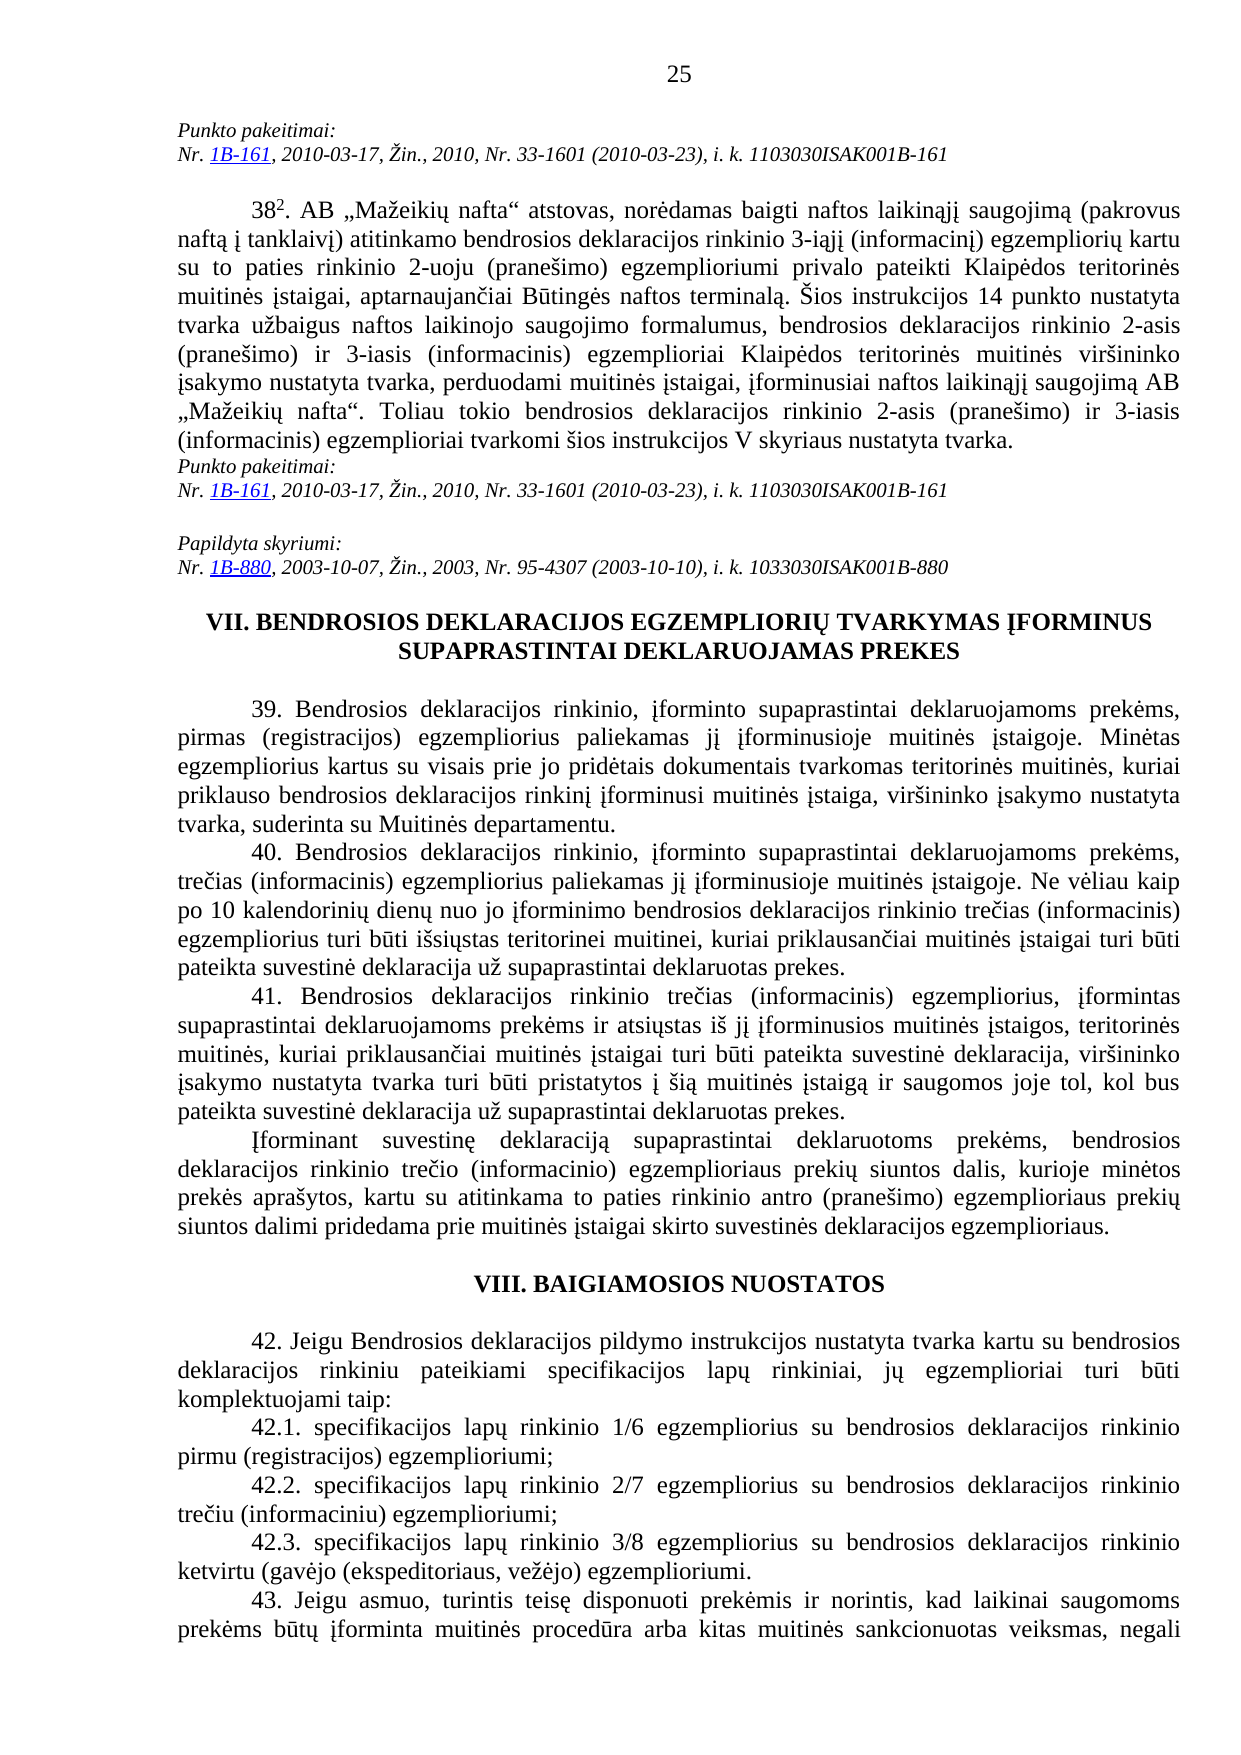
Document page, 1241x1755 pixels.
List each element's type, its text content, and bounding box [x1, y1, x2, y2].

text 43. Jeigu asmuo, turintis teisę disponuoti prekėmis ir norintis, kad laikinai saugomoms prekėms būtų įforminta muitinės procedūra arba kitas muitinės sankcionuotas veiksmas, negali [177, 1585, 1181, 1642]
text 42.1. specifikacijos lapų rinkinio 1/6 egzempliorius su bendrosios deklaracijos rinkinio pirmu (registracijos) egzemplioriumi; [177, 1412, 1181, 1470]
text 42. Jeigu Bendrosios deklaracijos pildymo instrukcijos nustatyta tvarka kartu su bendrosios deklaracijos rinkiniu pateikiami specifikacijos lapų rinkiniai, jų egzemplioriai turi būti komplektuojami taip: [177, 1326, 1181, 1412]
text VIII. BAIGIAMOSIOS NUOSTATOS [177, 1269, 1181, 1297]
text 39. Bendrosios deklaracijos rinkinio, įforminto supaprastintai deklaruojamoms prekėms, pirmas (registracijos) egzempliorius paliekamas jį įforminusioje muitinės įstaigoje. Minėtas egzempliorius kartus su visais prie jo pridėtais dokumentais tvarkomas teritorinės muitinės, kuriai priklauso bendrosios deklaracijos rinkinį įforminusi muitinės įstaiga, viršininko įsakymo nustatyta tvarka, suderinta su Muitinės departamentu. [177, 694, 1181, 837]
text VII. BENDROSIOS DEKLARACIJOS EGZEMPLIORIŲ TVARKYMAS ĮFORMINUS SUPAPRASTINTAI DEKLARUOJAMAS PREKES [177, 607, 1181, 665]
text 42.3. specifikacijos lapų rinkinio 3/8 egzempliorius su bendrosios deklaracijos rinkinio ketvirtu (gavėjo (ekspeditoriaus, vežėjo) egzemplioriumi. [177, 1527, 1181, 1585]
text Nr. 1B-161, 2010-03-17, Žin., 2010, Nr. 33-1601 (2010-03-23), i. k. 1103030ISAK001B-161 [177, 478, 1181, 502]
text 382. AB „Mažeikių nafta“ atstovas, norėdamas baigti naftos laikinąjį saugojimą (pakrovus naftą į tanklaivį) atitinkamo bendrosios deklaracijos rinkinio 3-iąjį (informacinį) egzempliorių kartu su to paties rinkinio 2-uoju (pranešimo) egzemplioriumi privalo pateikti Klaipėdos teritorinės muitinės įstaigai, aptarnaujančiai Būtingės naftos terminalą. Šios instrukcijos 14 punkto nustatyta tvarka užbaigus naftos laikinojo saugojimo formalumus, bendrosios deklaracijos rinkinio 2-asis (pranešimo) ir 3-iasis (informacinis) egzemplioriai Klaipėdos teritorinės muitinės viršininko įsakymo nustatyta tvarka, perduodami muitinės įstaigai, įforminusiai naftos laikinąjį saugojimą AB „Mažeikių nafta“. Toliau tokio bendrosios deklaracijos rinkinio 2-asis (pranešimo) ir 3-iasis (informacinis) egzemplioriai tvarkomi šios instrukcijos V skyriaus nustatyta tvarka. [177, 195, 1181, 454]
text 40. Bendrosios deklaracijos rinkinio, įforminto supaprastintai deklaruojamoms prekėms, trečias (informacinis) egzempliorius paliekamas jį įforminusioje muitinės įstaigoje. Ne vėliau kaip po 10 kalendorinių dienų nuo jo įforminimo bendrosios deklaracijos rinkinio trečias (informacinis) egzempliorius turi būti išsiųstas teritorinei muitinei, kuriai priklausančiai muitinės įstaigai turi būti pateikta suvestinė deklaracija už supaprastintai deklaruotas prekes. [177, 837, 1181, 981]
text Punkto pakeitimai: [177, 454, 1181, 478]
text Papildyta skyriumi: [177, 531, 1181, 555]
text 42.2. specifikacijos lapų rinkinio 2/7 egzempliorius su bendrosios deklaracijos rinkinio trečiu (informaciniu) egzemplioriumi; [177, 1470, 1181, 1527]
text Punkto pakeitimai: [177, 118, 1181, 142]
text Įforminant suvestinę deklaraciją supaprastintai deklaruotoms prekėms, bendrosios deklaracijos rinkinio trečio (informacinio) egzemplioriaus prekių siuntos dalis, kurioje minėtos prekės aprašytos, kartu su atitinkama to paties rinkinio antro (pranešimo) egzemplioriaus prekių siuntos dalimi pridedama prie muitinės įstaigai skirto suvestinės deklaracijos egzemplioriaus. [177, 1125, 1181, 1240]
text Nr. 1B-880, 2003-10-07, Žin., 2003, Nr. 95-4307 (2003-10-10), i. k. 1033030ISAK001B-880 [177, 555, 1181, 579]
text Nr. 1B-161, 2010-03-17, Žin., 2010, Nr. 33-1601 (2010-03-23), i. k. 1103030ISAK001B-161 [177, 142, 1181, 166]
text 41. Bendrosios deklaracijos rinkinio trečias (informacinis) egzempliorius, įformintas supaprastintai deklaruojamoms prekėms ir atsiųstas iš jį įforminusios muitinės įstaigos, teritorinės muitinės, kuriai priklausančiai muitinės įstaigai turi būti pateikta suvestinė deklaracija, viršininko įsakymo nustatyta tvarka turi būti pristatytos į šią muitinės įstaigą ir saugomos joje tol, kol bus pateikta suvestinė deklaracija už supaprastintai deklaruotas prekes. [177, 981, 1181, 1125]
